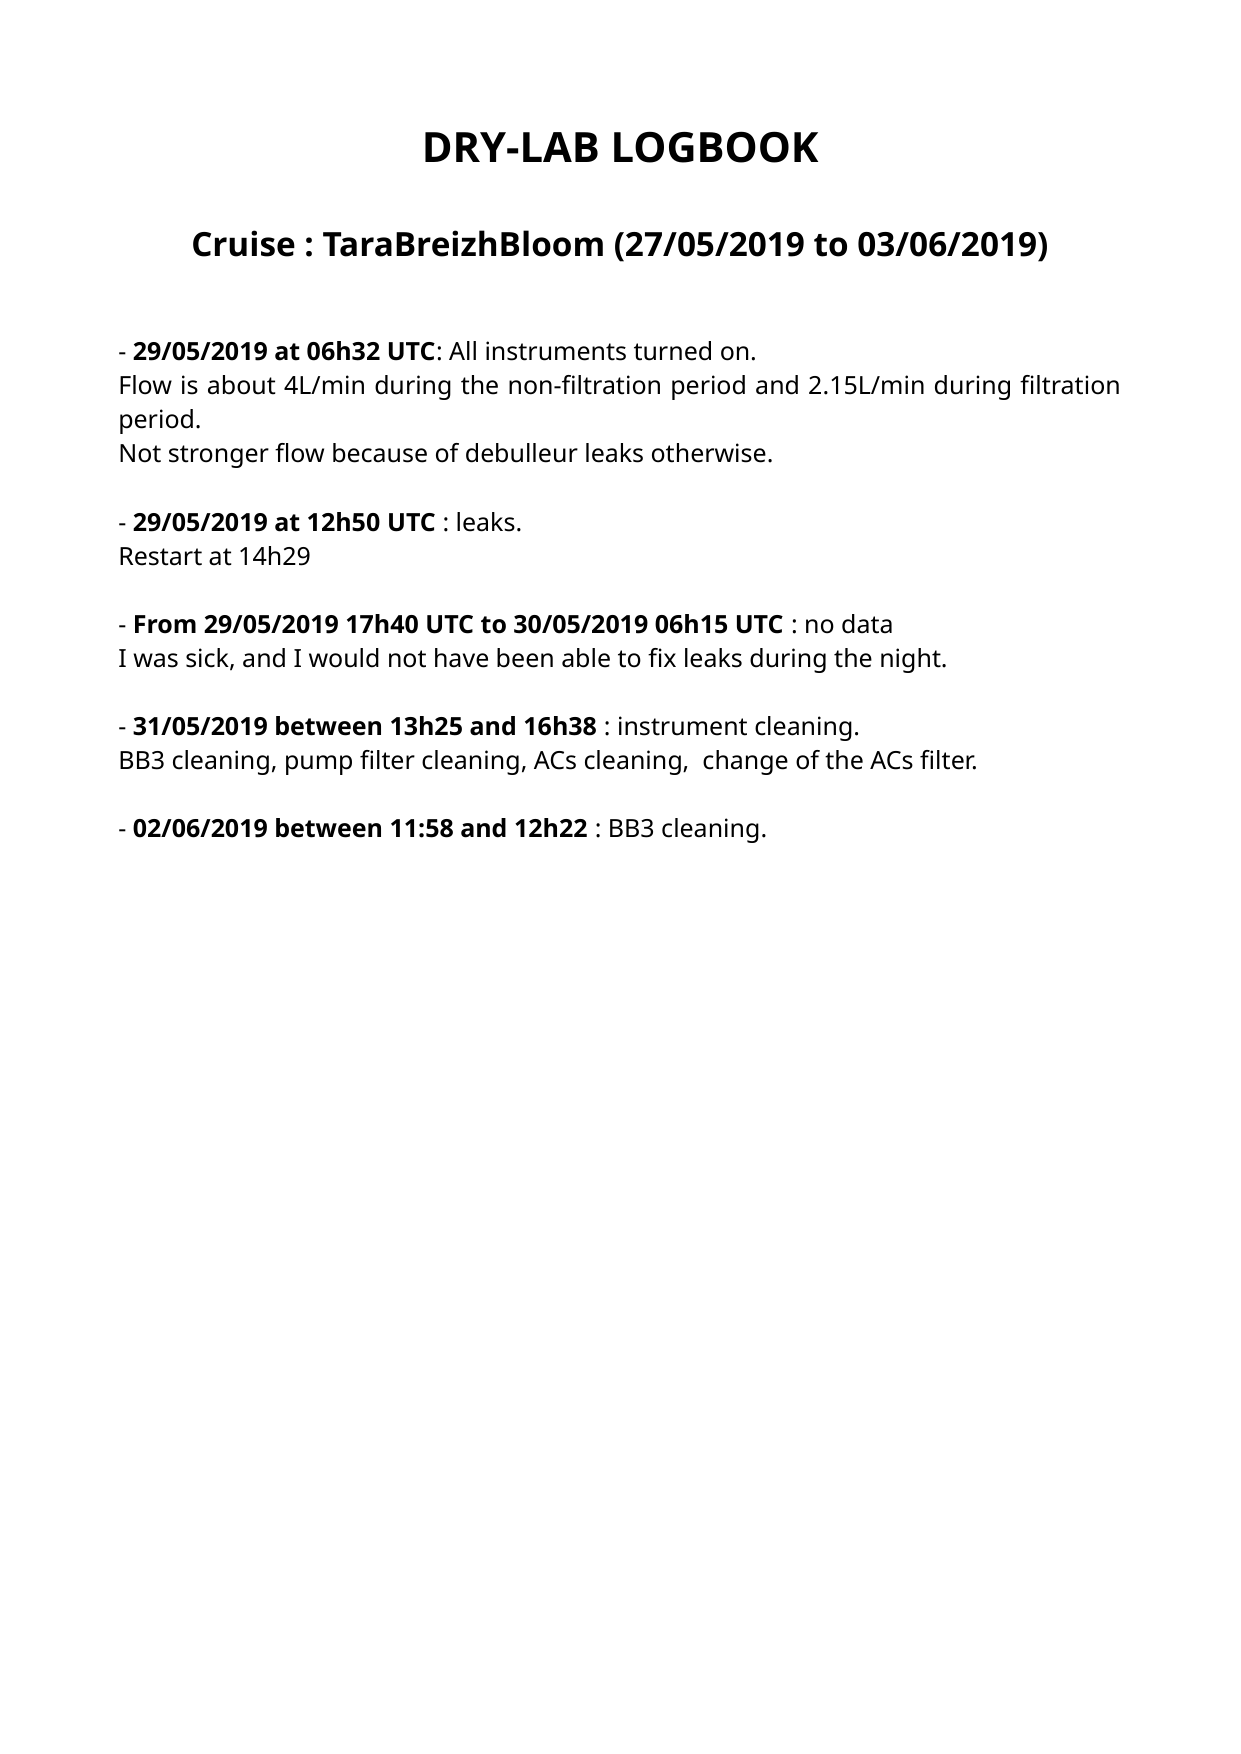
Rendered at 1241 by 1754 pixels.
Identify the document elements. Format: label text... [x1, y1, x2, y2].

text - 29/05/2019 at 06h32 UTC: All instruments turned on. [118, 334, 1122, 368]
text Restart at 14h29 [118, 538, 1122, 572]
text - 29/05/2019 at 12h50 UTC : leaks. [118, 504, 1122, 538]
text - 31/05/2019 between 13h25 and 16h38 : instrument cleaning. [118, 708, 1122, 743]
text DRY-LAB LOGBOOK [118, 118, 1122, 175]
text BB3 cleaning, pump filter cleaning, ACs cleaning, change of the ACs filter. [118, 743, 1122, 777]
text Flow is about 4L/min during the non-filtration period and 2.15L/min during filtration period. [118, 368, 1122, 436]
text - 02/06/2019 between 11:58 and 12h22 : BB3 cleaning. [118, 811, 1122, 845]
text Cruise : TaraBreizhBloom (27/05/2019 to 03/06/2019) [118, 220, 1122, 266]
text - From 29/05/2019 17h40 UTC to 30/05/2019 06h15 UTC : no data [118, 606, 1122, 640]
text Not stronger flow because of debulleur leaks otherwise. [118, 436, 1122, 470]
text I was sick, and I would not have been able to fix leaks during the night. [118, 640, 1122, 674]
